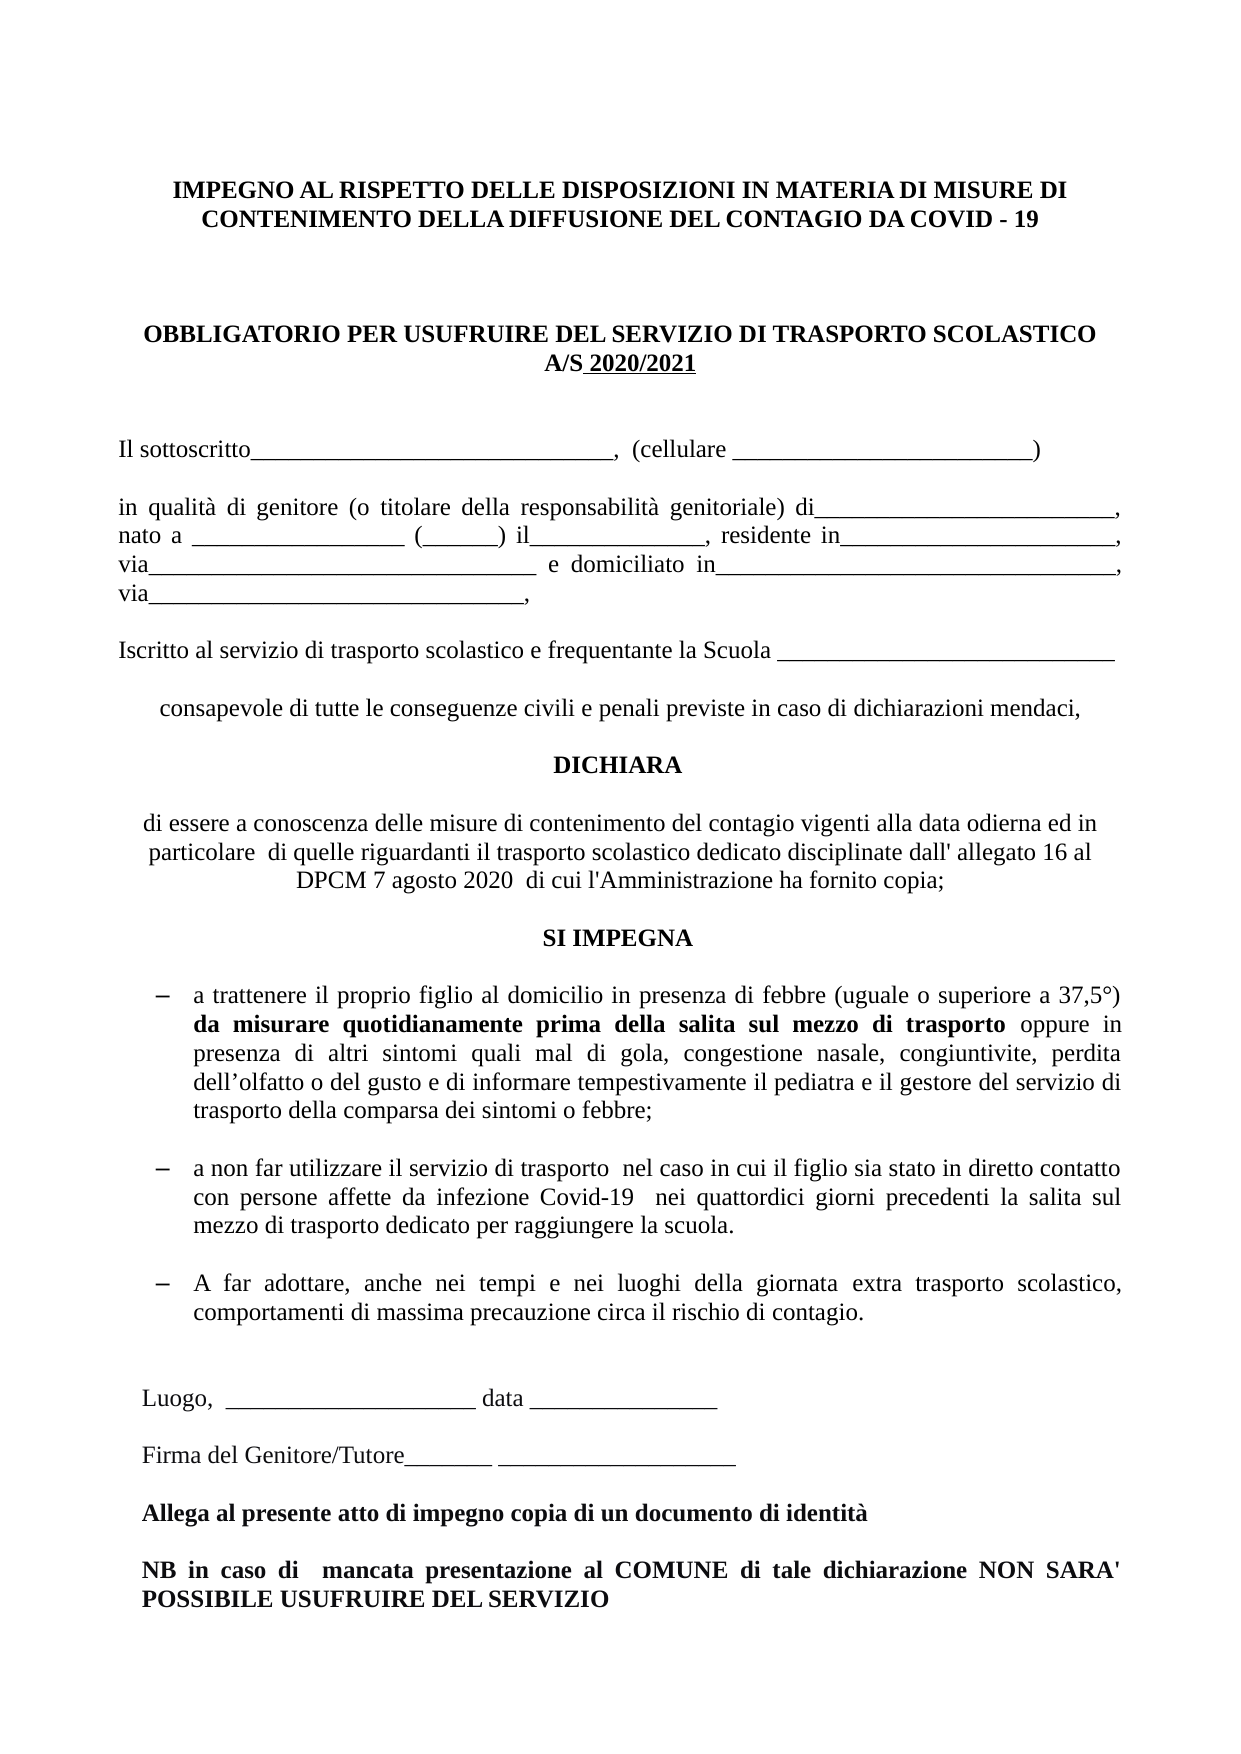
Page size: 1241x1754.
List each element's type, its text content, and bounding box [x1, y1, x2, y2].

text NB in caso di mancata presentazione al COMUNE di tale dichiarazione NON SARA' POSSIBILE USUFRUIRE DEL SERVIZIO [142, 1556, 1122, 1613]
text SI IMPEGNA [118, 923, 1122, 952]
text Il sottoscritto_____________________________, (cellulare ________________________) [118, 434, 1122, 463]
text DICHIARA [118, 751, 1122, 779]
text OBBLIGATORIO PER USUFRUIRE DEL SERVIZIO DI TRASPORTO SCOLASTICO [118, 319, 1122, 348]
list a non far utilizzare il servizio di trasporto nel caso in cui il figlio sia stato in diretto contatto con persone affette da infezione Covid-19 nei quattordici giorni precedenti la salita sul mezzo di trasporto dedicato per raggiungere la scuola. [156, 1153, 1122, 1239]
text Iscritto al servizio di trasporto scolastico e frequentante la Scuola ___________________________ [118, 636, 1122, 664]
text Luogo, ____________________ data _______________ [142, 1383, 1122, 1412]
list A far adottare, anche nei tempi e nei luoghi della giornata extra trasporto scolastico, comportamenti di massima precauzione circa il rischio di contagio. [156, 1268, 1122, 1326]
text in qualità di genitore (o titolare della responsabilità genitoriale) di________________________, nato a _________________ (______) il______________, residente in______________________, via_______________________________ e domiciliato in________________________________, via______________________________, [118, 492, 1122, 607]
text A/S 2020/2021 [118, 348, 1122, 377]
text Firma del Genitore/Tutore_______ ___________________ [142, 1441, 1122, 1469]
list a trattenere il proprio figlio al domicilio in presenza di febbre (uguale o superiore a 37,5°) da misurare quotidianamente prima della salita sul mezzo di trasporto oppure in presenza di altri sintomi quali mal di gola, congestione nasale, congiuntivite, perdita dell’olfatto o del gusto e di informare tempestivamente il pediatra e il gestore del servizio di trasporto della comparsa dei sintomi o febbre; [156, 981, 1122, 1124]
text Allega al presente atto di impegno copia di un documento di identità [142, 1498, 1122, 1527]
text consapevole di tutte le conseguenze civili e penali previste in caso di dichiarazioni mendaci, [118, 693, 1122, 722]
text IMPEGNO AL RISPETTO DELLE DISPOSIZIONI IN MATERIA DI MISURE DI CONTENIMENTO DELLA DIFFUSIONE DEL CONTAGIO DA COVID - 19 [118, 176, 1122, 233]
text di essere a conoscenza delle misure di contenimento del contagio vigenti alla data odierna ed in particolare di quelle riguardanti il trasporto scolastico dedicato disciplinate dall' allegato 16 al DPCM 7 agosto 2020 di cui l'Amministrazione ha fornito copia; [118, 808, 1122, 894]
